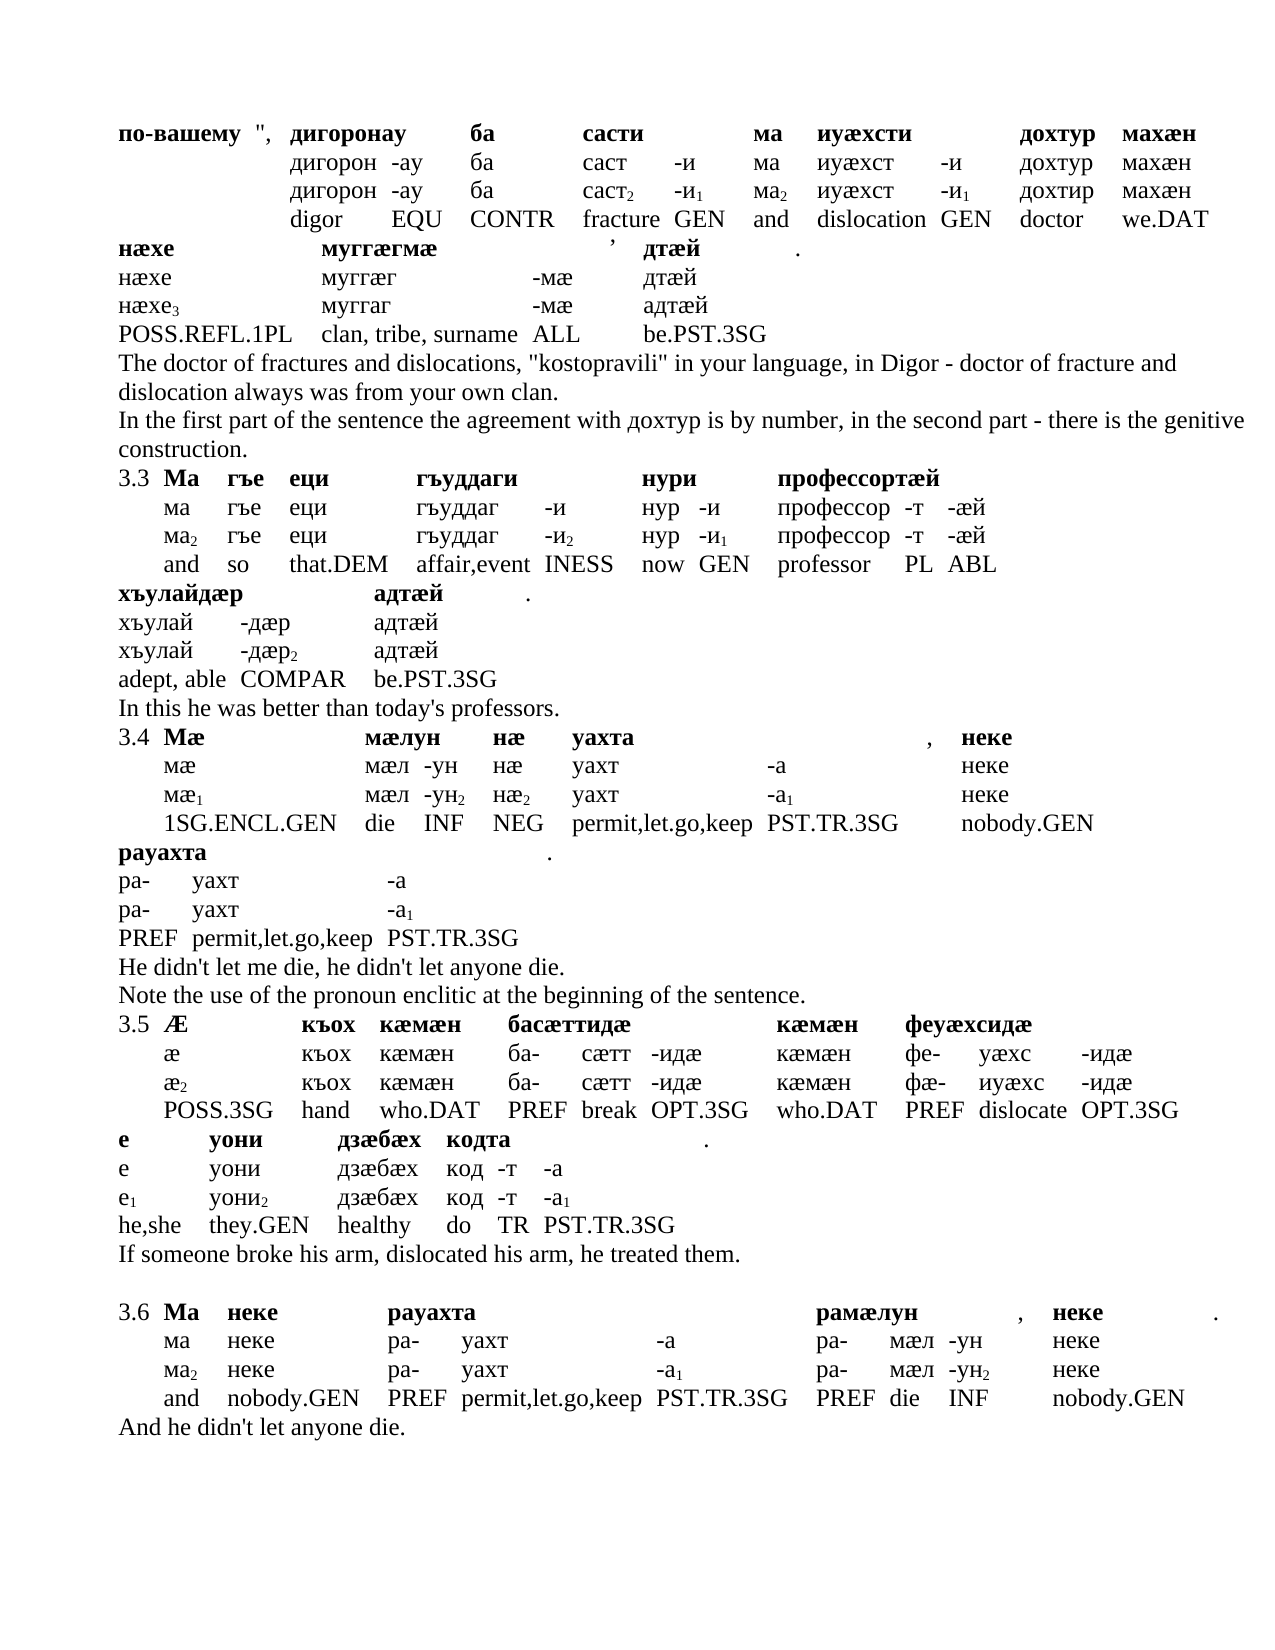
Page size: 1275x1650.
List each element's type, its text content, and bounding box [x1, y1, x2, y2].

text -а1 [767, 779, 899, 808]
text нури [642, 463, 764, 492]
text INF [423, 808, 465, 837]
text 3.6 [118, 1297, 149, 1326]
text код [446, 1182, 484, 1211]
text æ2 [163, 1067, 274, 1096]
text дохтир [1019, 176, 1094, 204]
text ба- [508, 1067, 568, 1096]
text кодта [446, 1124, 689, 1153]
text ма [753, 147, 789, 176]
text неке [1052, 1326, 1185, 1354]
text дохтур [1019, 147, 1094, 176]
text ма [753, 118, 803, 147]
text е1 [118, 1182, 181, 1211]
text махæн [1122, 176, 1209, 204]
text рауахта [387, 1297, 802, 1326]
text now [642, 549, 685, 578]
text 3.5 [118, 1009, 149, 1038]
text къох [301, 1067, 352, 1096]
text dislocation [817, 204, 927, 233]
text they.GEN [209, 1211, 310, 1239]
text рауахта [118, 837, 533, 866]
text ма2 [753, 176, 789, 204]
text adept, able [118, 664, 226, 693]
text мæл [889, 1354, 934, 1383]
text муггæг [321, 262, 518, 291]
text ма2 [163, 521, 199, 549]
text профессор [777, 492, 891, 521]
text адтæй [373, 607, 497, 636]
text хъулай [118, 636, 226, 664]
text иуæхст [817, 176, 927, 204]
text муггаг [321, 291, 518, 319]
text -и [698, 492, 750, 521]
text PST.TR.3SG [767, 808, 899, 837]
text еци [289, 463, 402, 492]
text . [794, 233, 816, 262]
text professor [777, 549, 891, 578]
text And he didn't let anyone die. [118, 1412, 1249, 1441]
text нур [642, 492, 685, 521]
text ’ [608, 233, 629, 262]
text -т [497, 1153, 529, 1182]
text сæтт [581, 1067, 637, 1096]
text The doctor of fractures and dislocations, "kostopravili" in your language, in Digor - doctor of fracture and dislocation always was from your own clan. [118, 348, 1249, 406]
text NEG [493, 808, 544, 837]
text so [227, 549, 261, 578]
text хъулай [118, 607, 226, 636]
text affair,event [416, 549, 531, 578]
text be.PST.3SG [643, 319, 767, 348]
text -и1 [940, 176, 992, 204]
text басæттидæ [508, 1009, 763, 1038]
text кæмæн [776, 1009, 891, 1038]
text нæ [493, 751, 544, 779]
text уони [209, 1153, 310, 1182]
text In this he was better than today's professors. [118, 693, 1249, 722]
text ма2 [163, 1354, 199, 1383]
text Ма [163, 1297, 213, 1326]
text ра- [387, 1354, 447, 1383]
text нæхе [118, 262, 293, 291]
text адтæй [643, 291, 767, 319]
text and [163, 1383, 199, 1412]
text феуæхсидæ [905, 1009, 1193, 1038]
text неке [227, 1297, 374, 1326]
text ра- [816, 1326, 876, 1354]
text . [546, 837, 567, 866]
text EQU [391, 204, 442, 233]
text уæхс [978, 1038, 1067, 1067]
text CONTR [470, 204, 555, 233]
text уахт [461, 1326, 642, 1354]
text hand [301, 1096, 352, 1124]
text кæмæн [379, 1038, 480, 1067]
text састи [582, 118, 739, 147]
text ба [470, 176, 555, 204]
text ра- [387, 1326, 447, 1354]
text that.DEM [289, 549, 388, 578]
text -дæр2 [240, 636, 346, 664]
text -мæ [532, 291, 581, 319]
text If someone broke his arm, dislocated his arm, he treated them. [118, 1239, 1249, 1268]
text адтæй [373, 578, 511, 607]
text PST.TR.3SG [656, 1383, 788, 1412]
text -т [497, 1182, 529, 1211]
text по-вашему [118, 118, 241, 147]
text -мæ [532, 262, 581, 291]
text -идæ [1081, 1038, 1179, 1067]
text fracture [582, 204, 660, 233]
text мæл [889, 1326, 934, 1354]
text -ау [391, 147, 442, 176]
text -а1 [656, 1354, 788, 1383]
text we.DAT [1122, 204, 1209, 233]
text уахта [572, 722, 913, 751]
text гъуддаги [416, 463, 628, 492]
text нур [642, 521, 685, 549]
text ма [163, 492, 199, 521]
text PST.TR.3SG [543, 1211, 675, 1239]
text , [926, 722, 947, 751]
text PREF [905, 1096, 965, 1124]
text -ун2 [948, 1354, 990, 1383]
text PST.TR.3SG [387, 923, 519, 952]
text be.PST.3SG [373, 664, 497, 693]
text 1SG.ENCL.GEN [163, 808, 337, 837]
text healthy [337, 1211, 419, 1239]
text дзæбæх [337, 1153, 419, 1182]
text е [118, 1153, 181, 1182]
text -а1 [543, 1182, 675, 1211]
text 3.3 [118, 463, 149, 492]
text OPT.3SG [651, 1096, 749, 1124]
text PL [904, 549, 933, 578]
text хъулайдæр [118, 578, 360, 607]
text мæл [364, 751, 410, 779]
text сæтт [581, 1038, 637, 1067]
text профессортæй [777, 463, 1011, 492]
text фæ- [905, 1067, 965, 1096]
text -ау [391, 176, 442, 204]
text -идæ [651, 1038, 749, 1067]
text къох [301, 1009, 366, 1038]
text die [364, 808, 410, 837]
text -а1 [387, 894, 519, 923]
text мæ [163, 751, 337, 779]
text who.DAT [776, 1096, 877, 1124]
text код [446, 1153, 484, 1182]
text INESS [544, 549, 614, 578]
text -æй [947, 521, 997, 549]
text who.DAT [379, 1096, 480, 1124]
text die [889, 1383, 934, 1412]
text уахт [192, 866, 373, 894]
text -а [543, 1153, 675, 1182]
text неке [1052, 1297, 1199, 1326]
text мæл [364, 779, 410, 808]
text еци [289, 521, 388, 549]
text -и1 [698, 521, 750, 549]
text clan, tribe, surname [321, 319, 518, 348]
text дигорон [290, 176, 377, 204]
text нæ2 [493, 779, 544, 808]
text TR [497, 1211, 529, 1239]
text PREF [387, 1383, 447, 1412]
text PREF [508, 1096, 568, 1124]
text ра- [816, 1354, 876, 1383]
text GEN [674, 204, 725, 233]
text профессор [777, 521, 891, 549]
text уахт [572, 779, 753, 808]
text permit,let.go,keep [192, 923, 373, 952]
text саст [582, 147, 660, 176]
text адтæй [373, 636, 497, 664]
text GEN [940, 204, 992, 233]
text гъе [227, 492, 261, 521]
text нæхе3 [118, 291, 293, 319]
text гъуддаг [416, 521, 531, 549]
text -дæр [240, 607, 346, 636]
text -ун2 [423, 779, 465, 808]
text GEN [698, 549, 750, 578]
text -идæ [651, 1067, 749, 1096]
text нæхе [118, 233, 307, 262]
text дохтур [1019, 118, 1108, 147]
text иуæхс [978, 1067, 1067, 1096]
text гъуддаг [416, 492, 531, 521]
text . [703, 1124, 724, 1153]
text permit,let.go,keep [461, 1383, 642, 1412]
text and [163, 549, 199, 578]
text неке [227, 1354, 360, 1383]
text ра- [118, 866, 178, 894]
text махæн [1122, 147, 1209, 176]
text -а [656, 1326, 788, 1354]
text -идæ [1081, 1067, 1179, 1096]
text -ун [948, 1326, 990, 1354]
text кæмæн [776, 1038, 877, 1067]
text æ [163, 1038, 274, 1067]
text digor [290, 204, 377, 233]
text ALL [532, 319, 581, 348]
text уахт [572, 751, 753, 779]
text махæн [1122, 118, 1222, 147]
text OPT.3SG [1081, 1096, 1179, 1124]
text -т [904, 492, 933, 521]
text кæмæн [776, 1067, 877, 1096]
text -и [940, 147, 992, 176]
text -и [544, 492, 614, 521]
text nobody.GEN [1052, 1383, 1185, 1412]
text COMPAR [240, 664, 346, 693]
text дигоронау [290, 118, 456, 147]
text неке [1052, 1354, 1185, 1383]
text ба [470, 147, 555, 176]
text dislocate [978, 1096, 1067, 1124]
text дигорон [290, 147, 377, 176]
text ABL [947, 549, 997, 578]
text неке [961, 751, 1094, 779]
text Note the use of the pronoun enclitic at the beginning of the sentence. [118, 981, 1249, 1009]
text дзæбæх [337, 1124, 432, 1153]
text -а [767, 751, 899, 779]
text уахт [192, 894, 373, 923]
text ма [163, 1326, 199, 1354]
text мæлун [364, 722, 479, 751]
text permit,let.go,keep [572, 808, 753, 837]
text . [525, 578, 546, 607]
text he,she [118, 1211, 181, 1239]
text In the first part of the sentence the agreement with дохтур is by number, in the second part - there is the genitive construction. [118, 406, 1249, 463]
text ба [470, 118, 569, 147]
text Ма [163, 463, 213, 492]
text PREF [118, 923, 178, 952]
text INF [948, 1383, 990, 1412]
text do [446, 1211, 484, 1239]
text . [1213, 1297, 1234, 1326]
text е [118, 1124, 195, 1153]
text къох [301, 1038, 352, 1067]
text мæ1 [163, 779, 337, 808]
text -и [674, 147, 725, 176]
text гъе [227, 463, 275, 492]
text break [581, 1096, 637, 1124]
text doctor [1019, 204, 1094, 233]
text неке [227, 1326, 360, 1354]
text неке [961, 722, 1108, 751]
text иуæхст [817, 147, 927, 176]
text nobody.GEN [227, 1383, 360, 1412]
text кæмæн [379, 1067, 480, 1096]
text -и1 [674, 176, 725, 204]
text Æ [163, 1009, 288, 1038]
text Мæ [163, 722, 351, 751]
text POSS.3SG [163, 1096, 274, 1124]
text муггæгмæ [321, 233, 594, 262]
text -т [904, 521, 933, 549]
text , [1017, 1297, 1038, 1326]
text PREF [816, 1383, 876, 1412]
text -æй [947, 492, 997, 521]
text He didn't let me die, he didn't let anyone die. [118, 952, 1249, 981]
text уони [209, 1124, 324, 1153]
text фе- [905, 1038, 965, 1067]
text -ун [423, 751, 465, 779]
text дзæбæх [337, 1182, 419, 1211]
text рамæлун [816, 1297, 1004, 1326]
text еци [289, 492, 388, 521]
text дтæй [643, 233, 781, 262]
text ", [255, 118, 276, 147]
text -а [387, 866, 519, 894]
text ба- [508, 1038, 568, 1067]
text уони2 [209, 1182, 310, 1211]
text -и2 [544, 521, 614, 549]
text ра- [118, 894, 178, 923]
text and [753, 204, 789, 233]
text нæ [493, 722, 558, 751]
text POSS.REFL.1PL [118, 319, 293, 348]
text уахт [461, 1354, 642, 1383]
text кæмæн [379, 1009, 494, 1038]
text 3.4 [118, 722, 149, 751]
text дтæй [643, 262, 767, 291]
text неке [961, 779, 1094, 808]
text гъе [227, 521, 261, 549]
text nobody.GEN [961, 808, 1094, 837]
text иуæхсти [817, 118, 1006, 147]
text саст2 [582, 176, 660, 204]
